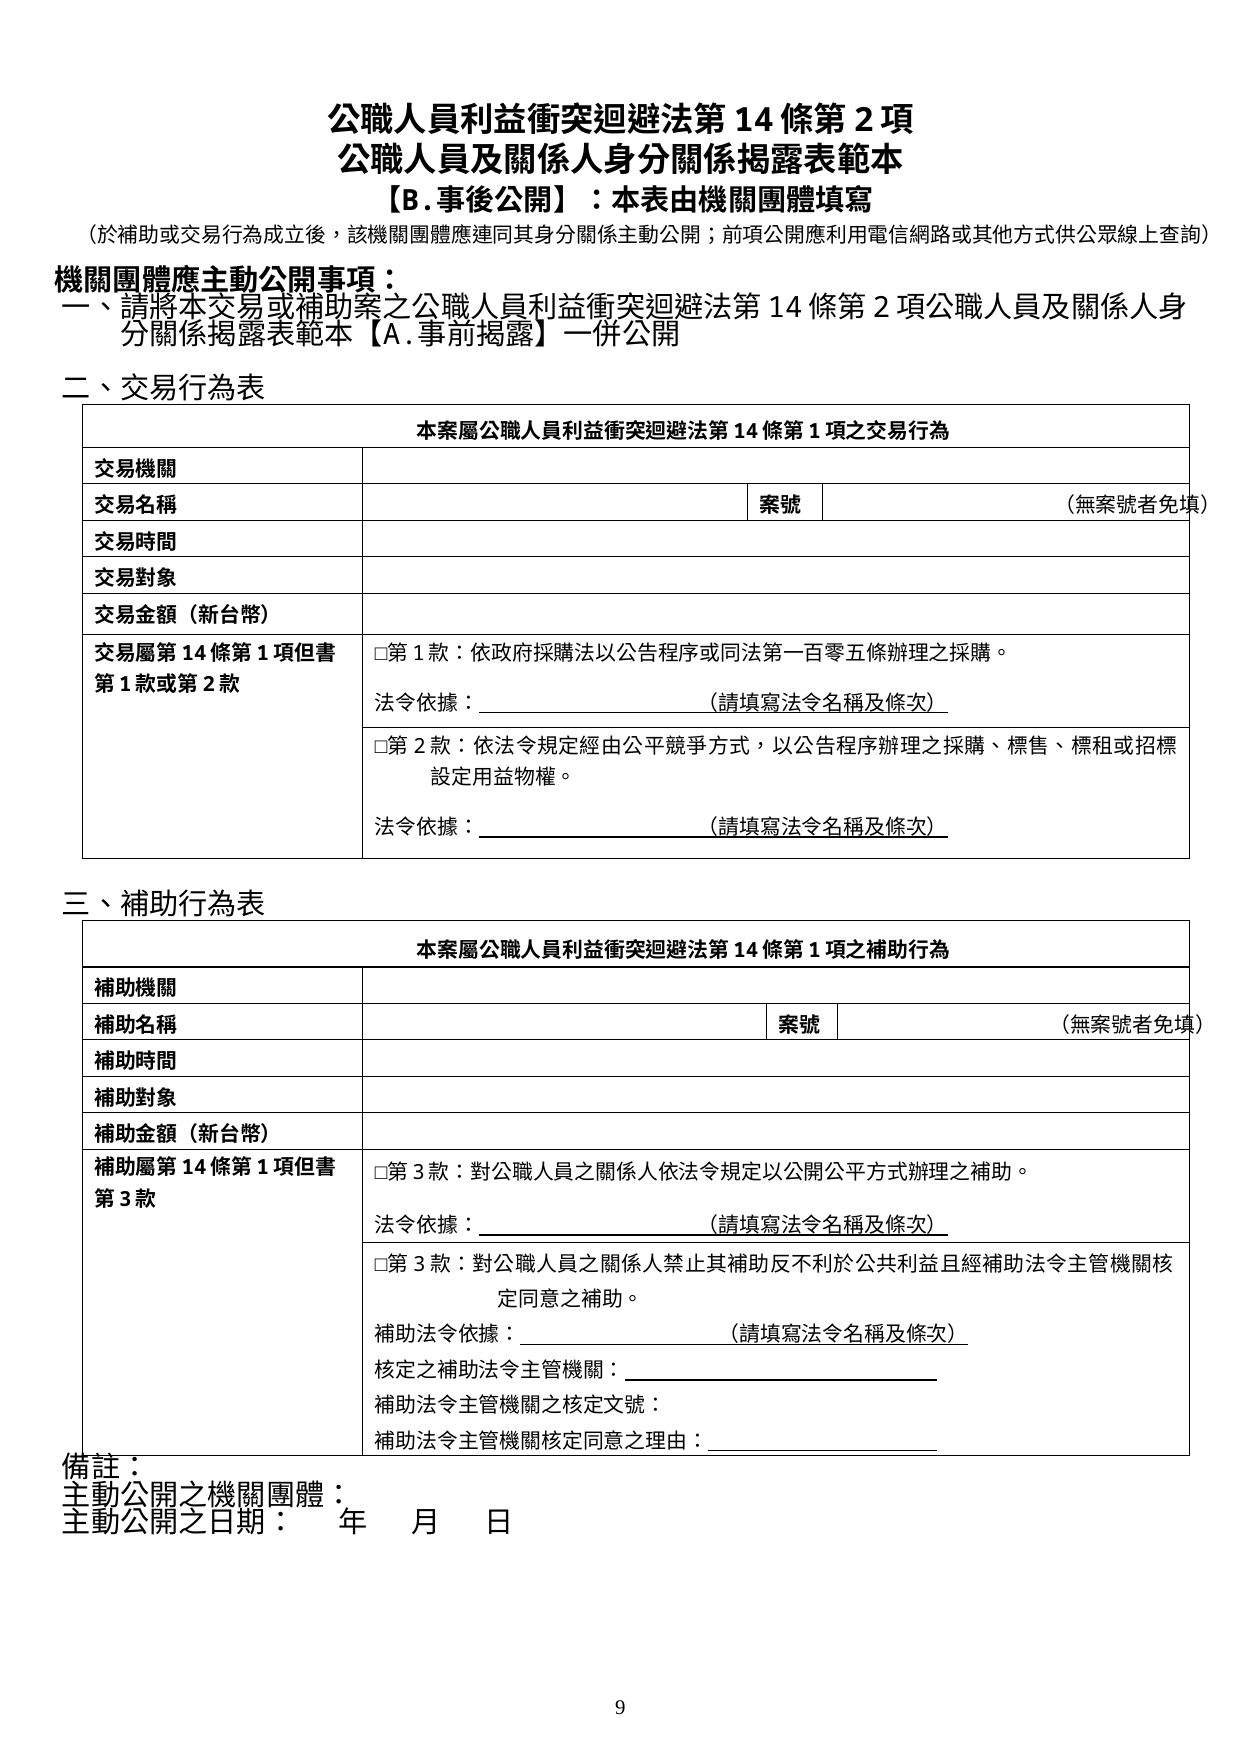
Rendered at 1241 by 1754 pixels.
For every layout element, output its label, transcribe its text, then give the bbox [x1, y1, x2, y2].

table_cell [363, 594, 1189, 634]
table_header 本案屬公職人員利益衝突迴避法第14條第1項之補助行為 [83, 921, 1189, 966]
table_cell 補助屬第14條第1項但書第3款 [83, 1150, 362, 1455]
table_cell [363, 1077, 1189, 1112]
table_cell 交易屬第14條第1項但書第1款或第2款 [83, 635, 362, 858]
text 機關團體應主動公開事項： [139, 267, 221, 296]
text 主動公開之機關團體： [62, 1483, 1240, 1510]
text （於補助或交易行為成立後，該機關團體應連同其身分關係主動公開；前項公開應利用電信網路或其他方式供公眾線上查詢） [32, 219, 1240, 248]
text 主動公開之日期： 年 月 日 [62, 1510, 1240, 1537]
text 一、請將本交易或補助案之公職人員利益衝突迴避法第14條第2項公職人員及關係人身分關係揭露表範本【A.事前揭露】一併公開 [62, 296, 1189, 350]
text 二、交易行為表 [62, 377, 1240, 404]
table_cell 交易時間 [83, 521, 362, 556]
table_cell □第3款：對公職人員之關係人禁止其補助反不利於公共利益且經補助法令主管機關核定同意之補助。 補助法令依據： （請填寫法令名稱及條次） 核定之補助法令主管機關： 補助法令主管機關之核定文號： 補助法令主管機關核定同意之理由： [363, 1243, 1189, 1455]
table_cell （無案號者免填） [823, 484, 1189, 520]
table_cell 案號 [748, 484, 822, 520]
table_cell 補助金額（新台幣） [83, 1113, 362, 1149]
table_cell 交易金額（新台幣） [83, 594, 362, 634]
table_cell 交易機關 [83, 448, 362, 483]
text 機關團體應主動公開事項： [117, 269, 136, 289]
text 備註： [62, 1456, 1240, 1483]
text 公職人員利益衝突迴避法第14條第2項 [83, 100, 1157, 139]
table_cell 補助時間 [83, 1040, 362, 1076]
text 機關團體應主動公開事項： [54, 267, 139, 296]
table_cell □第2款：依法令規定經由公平競爭方式，以公告程序辦理之採購、標售、標租或招標設定用益物權。 法令依據： （請填寫法令名稱及條次） [363, 728, 1189, 858]
table_cell [363, 484, 747, 520]
table_cell [363, 448, 1189, 483]
table_cell [363, 521, 1189, 556]
table_cell 交易對象 [83, 557, 362, 593]
table_cell [363, 968, 1189, 1003]
table_cell [363, 1004, 766, 1039]
table_cell （無案號者免填） [838, 1004, 1189, 1039]
table_cell 補助機關 [83, 968, 362, 1003]
text 公職人員及關係人身分關係揭露表範本 [83, 139, 1157, 179]
table_cell [363, 557, 1189, 593]
text 機關團體應主動公開事項： [216, 267, 1240, 296]
table_cell 補助對象 [83, 1077, 362, 1112]
table_cell □第1款：依政府採購法以公告程序或同法第一百零五條辦理之採購。 法令依據： （請填寫法令名稱及條次） [363, 635, 1189, 727]
table_cell 交易名稱 [83, 484, 362, 520]
table_cell [363, 1040, 1189, 1076]
table_cell [363, 1113, 1189, 1149]
text 三、補助行為表 [62, 892, 1240, 919]
text 【B.事後公開】：本表由機關團體填寫 [0, 179, 1240, 219]
table_cell □第3款：對公職人員之關係人依法令規定以公開公平方式辦理之補助。 法令依據： （請填寫法令名稱及條次） [363, 1150, 1189, 1242]
table_header 本案屬公職人員利益衝突迴避法第14條第1項之交易行為 [83, 405, 1189, 447]
table_cell 案號 [767, 1004, 837, 1039]
table_cell 補助名稱 [83, 1004, 362, 1039]
